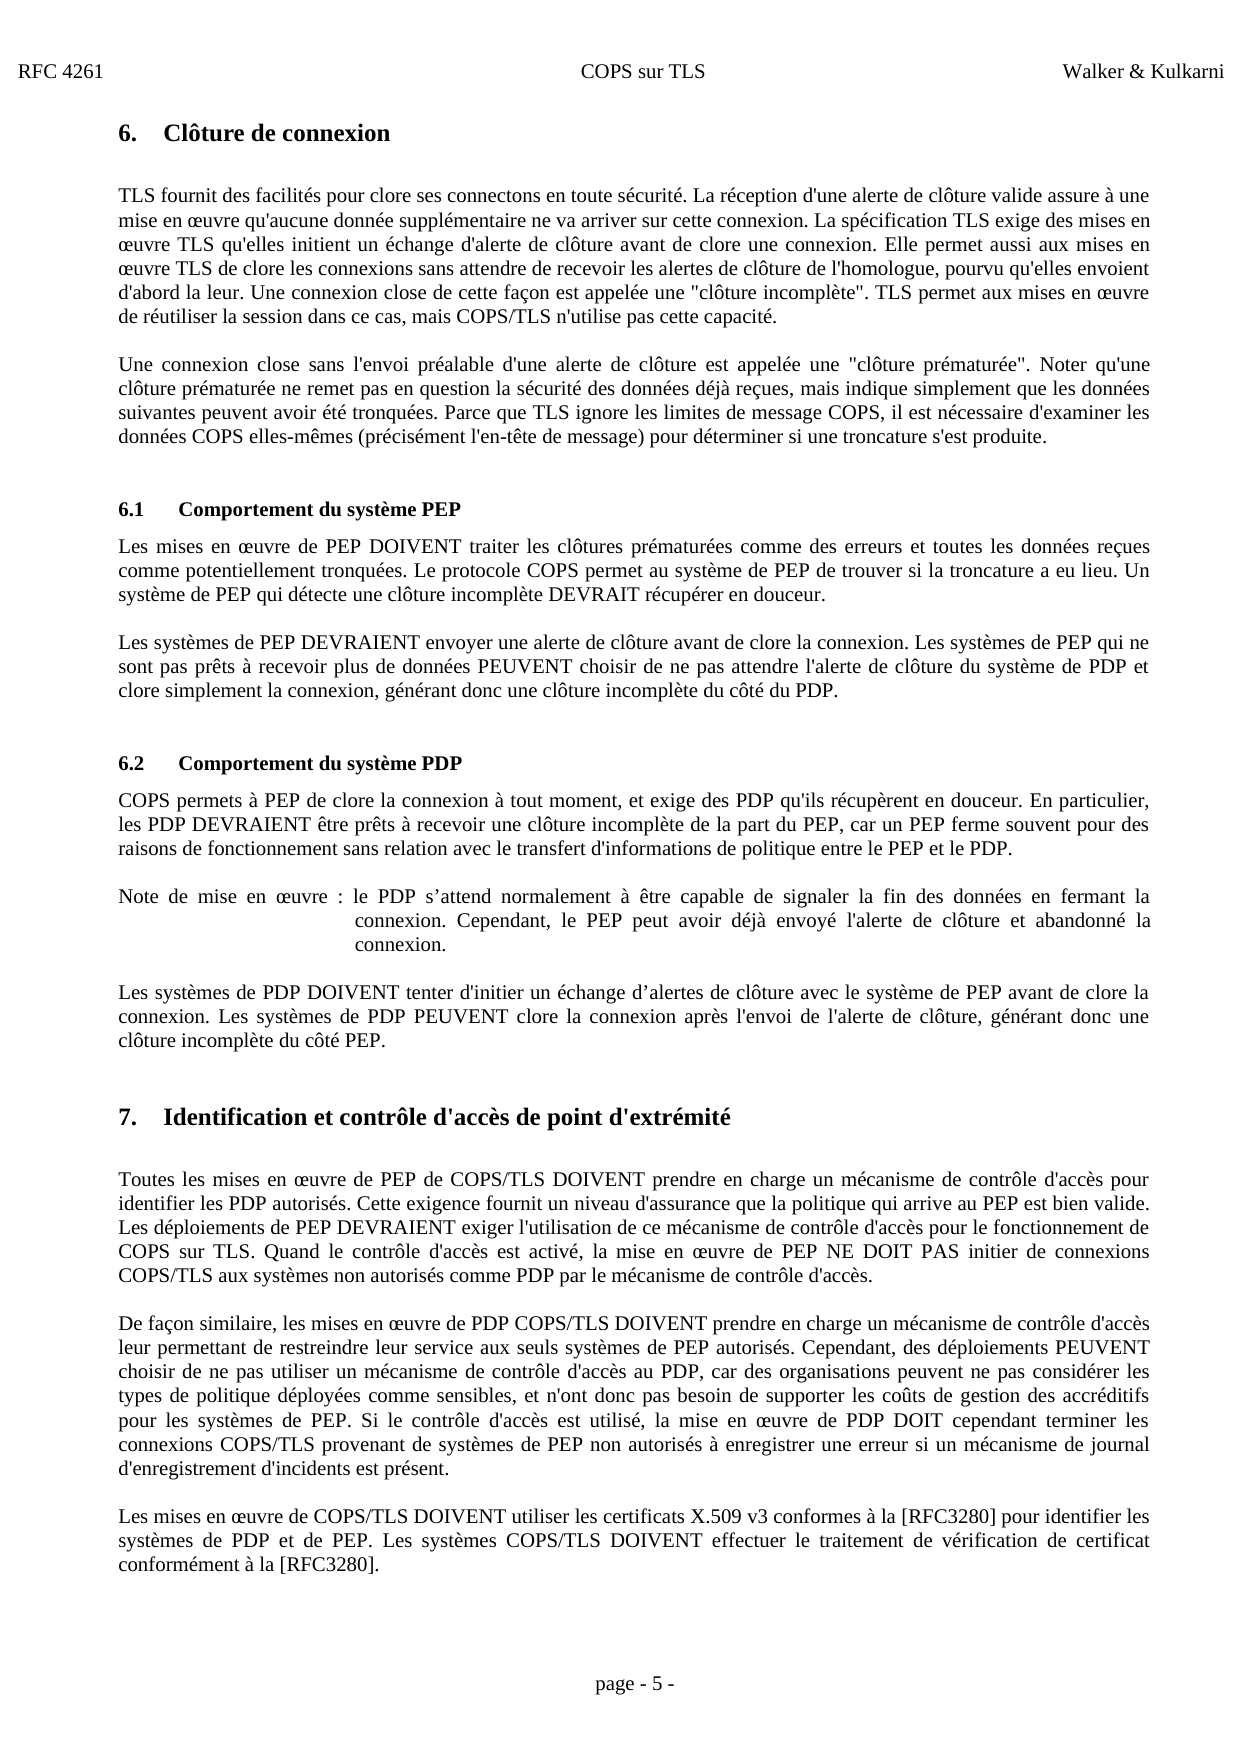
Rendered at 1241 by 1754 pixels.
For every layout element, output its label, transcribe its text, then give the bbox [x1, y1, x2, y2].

text Note de mise en œuvre : le PDP s’attend normalement à être capable de signaler la fin des données en fermant la connexion. Cependant, le PEP peut avoir déjà envoyé l'alerte de clôture et abandonné la connexion. [118, 884, 1152, 956]
text TLS fournit des facilités pour clore ses connectons en toute sécurité. La réception d'une alerte de clôture valide assure à une mise en œuvre qu'aucune donnée supplémentaire ne va arriver sur cette connexion. La spécification TLS exige des mises en œuvre TLS qu'elles initient un échange d'alerte de clôture avant de clore une connexion. Elle permet aussi aux mises en œuvre TLS de clore les connexions sans attendre de recevoir les alertes de clôture de l'homologue, pourvu qu'elles envoient d'abord la leur. Une connexion close de cette façon est appelée une "clôture incomplète". TLS permet aux mises en œuvre de réutiliser la session dans ce cas, mais COPS/TLS n'utilise pas cette capacité. [118, 183, 1152, 328]
text Une connexion close sans l'envoi préalable d'une alerte de clôture est appelée une "clôture prématurée". Noter qu'une clôture prématurée ne remet pas en question la sécurité des données déjà reçues, mais indique simplement que les données suivantes peuvent avoir été tronquées. Parce que TLS ignore les limites de message COPS, il est nécessaire d'examiner les données COPS elles-mêmes (précisément l'en-tête de message) pour déterminer si une troncature s'est produite. [118, 352, 1152, 448]
text Les systèmes de PDP DOIVENT tenter d'initier un échange d’alertes de clôture avec le système de PEP avant de clore la connexion. Les systèmes de PDP PEUVENT clore la connexion après l'envoi de l'alerte de clôture, générant donc une clôture incomplète du côté PEP. [118, 980, 1152, 1052]
text De façon similaire, les mises en œuvre de PDP COPS/TLS DOIVENT prendre en charge un mécanisme de contrôle d'accès leur permettant de restreindre leur service aux seuls systèmes de PEP autorisés. Cependant, des déploiements PEUVENT choisir de ne pas utiliser un mécanisme de contrôle d'accès au PDP, car des organisations peuvent ne pas considérer les types de politique déployées comme sensibles, et n'ont donc pas besoin de supporter les coûts de gestion des accréditifs pour les systèmes de PEP. Si le contrôle d'accès est utilisé, la mise en œuvre de PDP DOIT cependant terminer les connexions COPS/TLS provenant de systèmes de PEP non autorisés à enregistrer une erreur si un mécanisme de journal d'enregistrement d'incidents est présent. [118, 1311, 1152, 1480]
subtitle 6.2 Comportement du système PDP [118, 751, 1152, 775]
text Les mises en œuvre de COPS/TLS DOIVENT utiliser les certificats X.509 v3 conformes à la [RFC3280] pour identifier les systèmes de PDP et de PEP. Les systèmes COPS/TLS DOIVENT effectuer le traitement de vérification de certificat conformément à la [RFC3280]. [118, 1504, 1152, 1576]
text Les mises en œuvre de PEP DOIVENT traiter les clôtures prématurées comme des erreurs et toutes les données reçues comme potentiellement tronquées. Le protocole COPS permet au système de PEP de trouver si la troncature a eu lieu. Un système de PEP qui détecte une clôture incomplète DEVRAIT récupérer en douceur. [118, 534, 1152, 606]
subtitle 6. Clôture de connexion [118, 118, 1152, 147]
text COPS permets à PEP de clore la connexion à tout moment, et exige des PDP qu'ils récupèrent en douceur. En particulier, les PDP DEVRAIENT être prêts à recevoir une clôture incomplète de la part du PEP, car un PEP ferme souvent pour des raisons de fonctionnement sans relation avec le transfert d'informations de politique entre le PEP et le PDP. [118, 788, 1152, 860]
subtitle 6.1 Comportement du système PEP [118, 497, 1152, 521]
text Les systèmes de PEP DEVRAIENT envoyer une alerte de clôture avant de clore la connexion. Les systèmes de PEP qui ne sont pas prêts à recevoir plus de données PEUVENT choisir de ne pas attendre l'alerte de clôture du système de PDP et clore simplement la connexion, générant donc une clôture incomplète du côté du PDP. [118, 630, 1152, 702]
text Toutes les mises en œuvre de PEP de COPS/TLS DOIVENT prendre en charge un mécanisme de contrôle d'accès pour identifier les PDP autorisés. Cette exigence fournit un niveau d'assurance que la politique qui arrive au PEP est bien valide. Les déploiements de PEP DEVRAIENT exiger l'utilisation de ce mécanisme de contrôle d'accès pour le fonctionnement de COPS sur TLS. Quand le contrôle d'accès est activé, la mise en œuvre de PEP NE DOIT PAS initier de connexions COPS/TLS aux systèmes non autorisés comme PDP par le mécanisme de contrôle d'accès. [118, 1167, 1152, 1287]
subtitle 7. Identification et contrôle d'accès de point d'extrémité [118, 1102, 1152, 1130]
